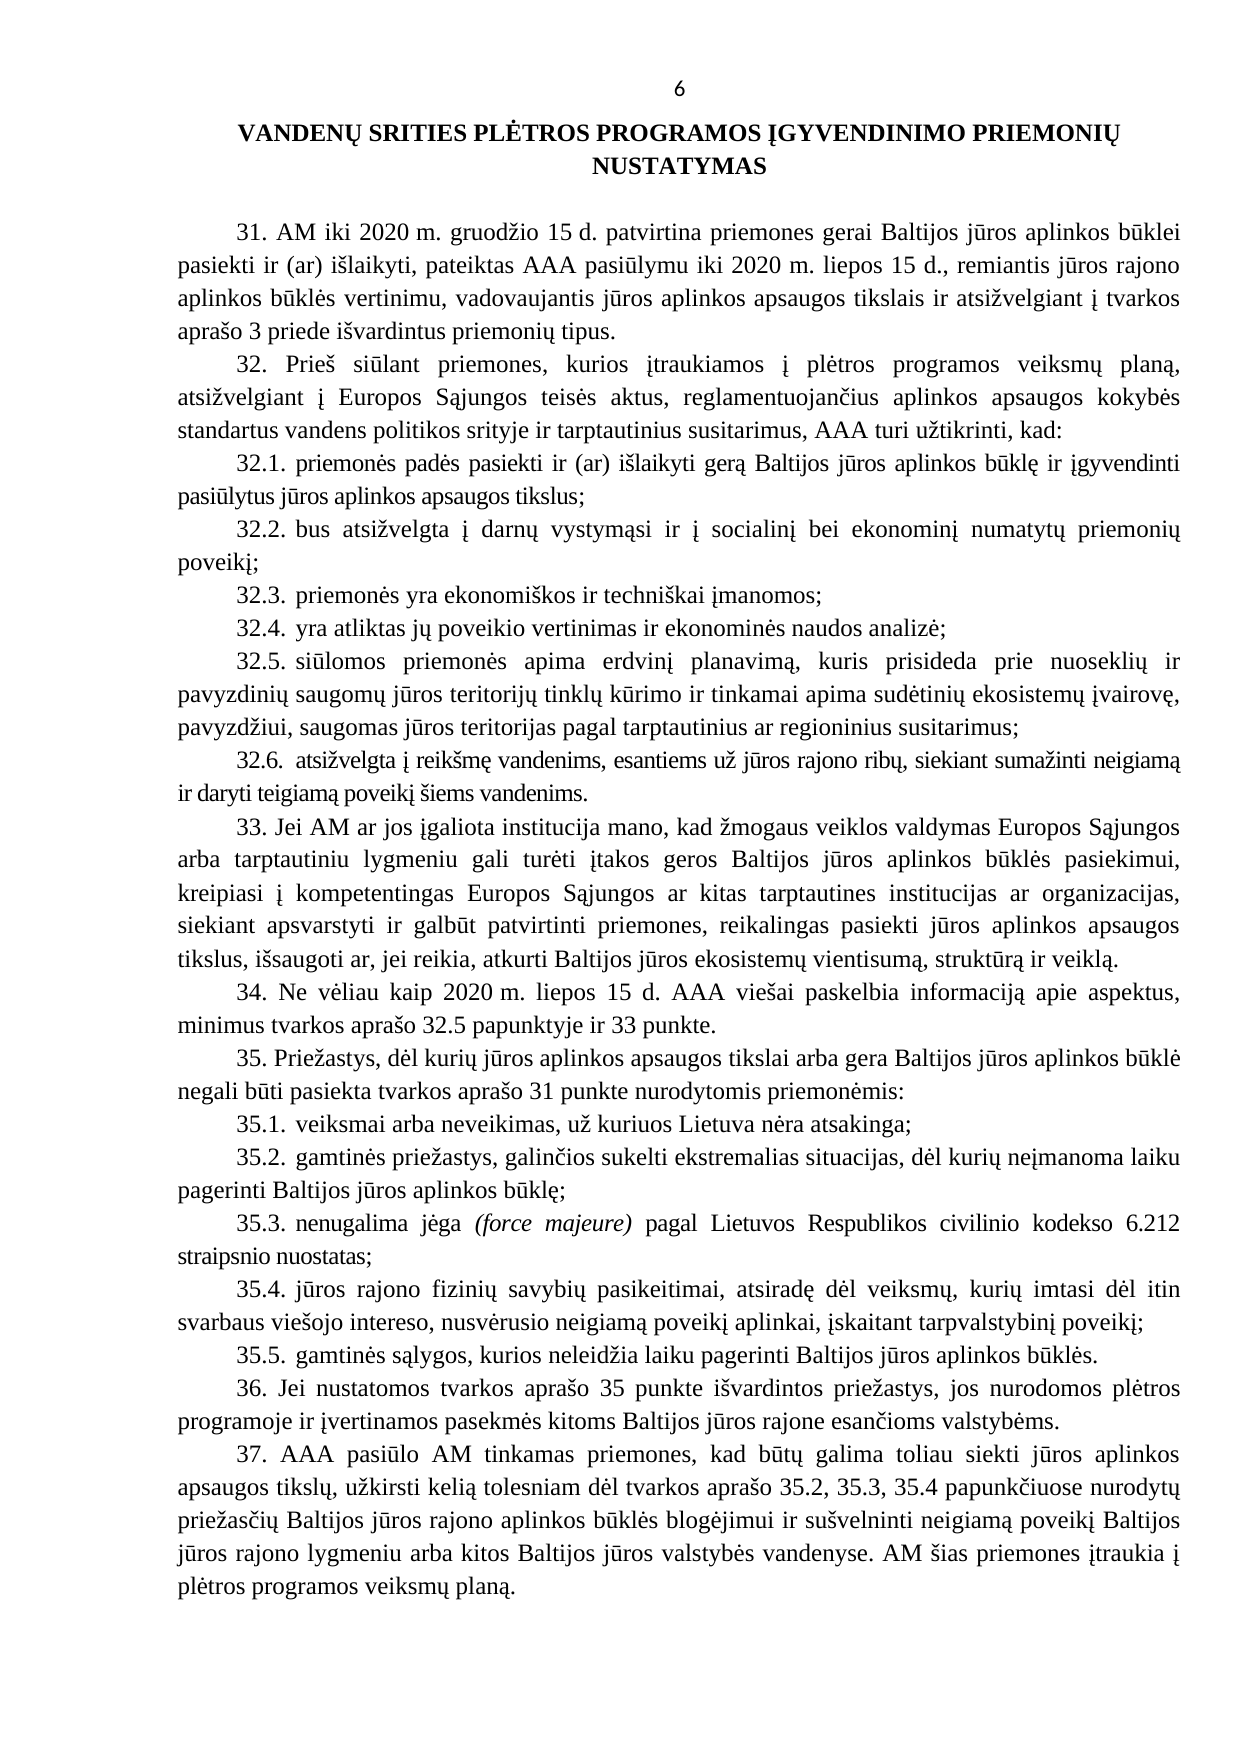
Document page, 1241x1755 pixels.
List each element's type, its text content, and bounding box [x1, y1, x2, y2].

text 37. AAA pasiūlo AM tinkamas priemones, kad būtų galima toliau siekti jūros aplinkos apsaugos tikslų, užkirsti kelią tolesniam dėl tvarkos aprašo 35.2, 35.3, 35.4 papunkčiuose nurodytų priežasčių Baltijos jūros rajono aplinkos būklės blogėjimui ir sušvelninti neigiamą poveikį Baltijos jūros rajono lygmeniu arba kitos Baltijos jūros valstybės vandenyse. AM šias priemones įtraukia į plėtros programos veiksmų planą. [177, 1439, 1181, 1600]
text 32.1. priemonės padės pasiekti ir (ar) išlaikyti gerą Baltijos jūros aplinkos būklę ir įgyvendinti pasiūlytus jūros aplinkos apsaugos tikslus; [177, 448, 1181, 510]
text 35.4. jūros rajono fizinių savybių pasikeitimai, atsiradę dėl veiksmų, kurių imtasi dėl itin svarbaus viešojo intereso, nusvėrusio neigiamą poveikį aplinkai, įskaitant tarpvalstybinį poveikį; [177, 1274, 1181, 1336]
text 32.6. atsižvelgta į reikšmę vandenims, esantiems už jūros rajono ribų, siekiant sumažinti neigiamą ir daryti teigiamą poveikį šiems vandenims. [177, 746, 1181, 807]
text 33. Jei AM ar jos įgaliota institucija mano, kad žmogaus veiklos valdymas Europos Sąjungos arba tarptautiniu lygmeniu gali turėti įtakos geros Baltijos jūros aplinkos būklės pasiekimui, kreipiasi į kompetentingas Europos Sąjungos ar kitas tarptautines institucijas ar organizacijas, siekiant apsvarstyti ir galbūt patvirtinti priemones, reikalingas pasiekti jūros aplinkos apsaugos tikslus, išsaugoti ar, jei reikia, atkurti Baltijos jūros ekosistemų vientisumą, struktūrą ir veiklą. [177, 812, 1181, 972]
text 32.5. siūlomos priemonės apima erdvinį planavimą, kuris prisideda prie nuoseklių ir pavyzdinių saugomų jūros teritorijų tinklų kūrimo ir tinkamai apima sudėtinių ekosistemų įvairovę, pavyzdžiui, saugomas jūros teritorijas pagal tarptautinius ar regioninius susitarimus; [177, 646, 1181, 741]
text 34. Ne vėliau kaip 2020 m. liepos 15 d. AAA viešai paskelbia informaciją apie aspektus, minimus tvarkos aprašo 32.5 papunktyje ir 33 punkte. [177, 977, 1181, 1038]
text 35.2. gamtinės priežastys, galinčios sukelti ekstremalias situacijas, dėl kurių neįmanoma laiku pagerinti Baltijos jūros aplinkos būklę; [177, 1142, 1181, 1203]
text 32. Prieš siūlant priemones, kurios įtraukiamos į plėtros programos veiksmų planą, atsižvelgiant į Europos Sąjungos teisės aktus, reglamentuojančius aplinkos apsaugos kokybės standartus vandens politikos srityje ir tarptautinius susitarimus, AAA turi užtikrinti, kad: [177, 349, 1181, 444]
text 32.3. priemonės yra ekonomiškos ir techniškai įmanomos; [177, 580, 1181, 609]
text 35.1. veiksmai arba neveikimas, už kuriuos Lietuva nėra atsakinga; [177, 1109, 1181, 1137]
text 36. Jei nustatomos tvarkos aprašo 35 punkte išvardintos priežastys, jos nurodomos plėtros programoje ir įvertinamos pasekmės kitoms Baltijos jūros rajone esančioms valstybėms. [177, 1373, 1181, 1435]
text 31. AM iki 2020 m. gruodžio 15 d. patvirtina priemones gerai Baltijos jūros aplinkos būklei pasiekti ir (ar) išlaikyti, pateiktas AAA pasiūlymu iki 2020 m. liepos 15 d., remiantis jūros rajono aplinkos būklės vertinimu, vadovaujantis jūros aplinkos apsaugos tikslais ir atsižvelgiant į tvarkos aprašo 3 priede išvardintus priemonių tipus. [177, 217, 1181, 345]
text 32.2. bus atsižvelgta į darnų vystymąsi ir į socialinį bei ekonominį numatytų priemonių poveikį; [177, 514, 1181, 576]
text 32.4. yra atliktas jų poveikio vertinimas ir ekonominės naudos analizė; [177, 613, 1181, 642]
text 35.3. nenugalima jėga (force majeure) pagal Lietuvos Respublikos civilinio kodekso 6.212 straipsnio nuostatas; [177, 1208, 1181, 1269]
text VANDENŲ SRITIES PLĖTROS PROGRAMOS ĮGYVENDINIMO PRIEMONIŲ NUSTATYMAS [177, 118, 1181, 180]
text 35.5. gamtinės sąlygos, kurios neleidžia laiku pagerinti Baltijos jūros aplinkos būklės. [177, 1340, 1181, 1369]
text 35. Priežastys, dėl kurių jūros aplinkos apsaugos tikslai arba gera Baltijos jūros aplinkos būklė negali būti pasiekta tvarkos aprašo 31 punkte nurodytomis priemonėmis: [177, 1043, 1181, 1104]
